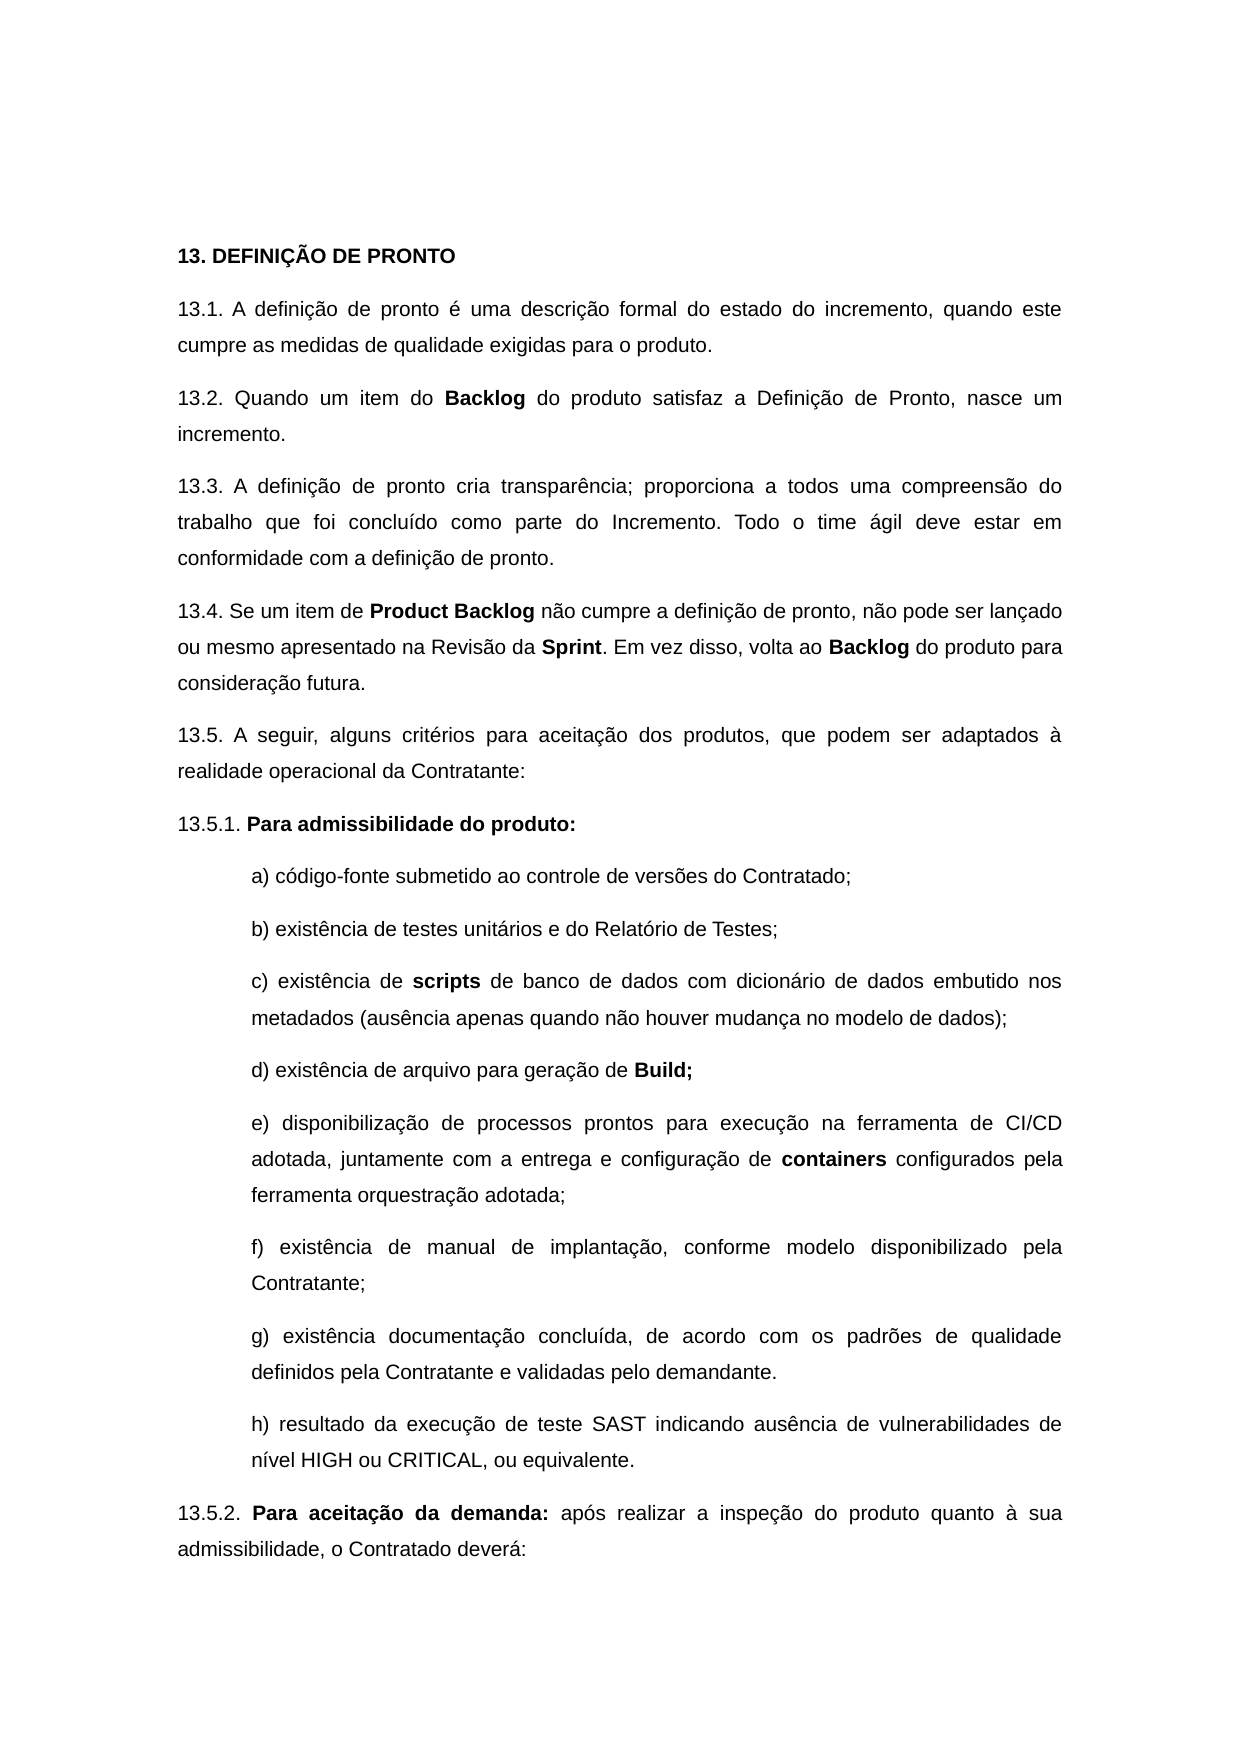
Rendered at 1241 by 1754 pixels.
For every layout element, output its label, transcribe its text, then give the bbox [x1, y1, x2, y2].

text c) existência de scripts de banco de dados com dicionário de dados embutido nos metadados (ausência apenas quando não houver mudança no modelo de dados); [251, 969, 1063, 1029]
text a) código-fonte submetido ao controle de versões do Contratado; [251, 864, 1063, 888]
text 13.4. Se um item de Product Backlog não cumpre a definição de pronto, não pode ser lançado ou mesmo apresentado na Revisão da Sprint. Em vez disso, volta ao Backlog do produto para consideração futura. [177, 598, 1063, 694]
text 13. DEFINIÇÃO DE PRONTO [177, 244, 1063, 268]
text d) existência de arquivo para geração de Build; [251, 1058, 1063, 1082]
text 13.5.2. Para aceitação da demanda: após realizar a inspeção do produto quanto à sua admissibilidade, o Contratado deverá: [177, 1501, 1063, 1561]
text g) existência documentação concluída, de acordo com os padrões de qualidade definidos pela Contratante e validadas pelo demandante. [251, 1323, 1063, 1383]
text 13.1. A definição de pronto é uma descrição formal do estado do incremento, quando este cumpre as medidas de qualidade exigidas para o produto. [177, 297, 1063, 357]
text 13.3. A definição de pronto cria transparência; proporciona a todos uma compreensão do trabalho que foi concluído como parte do Incremento. Todo o time ágil deve estar em conformidade com a definição de pronto. [177, 474, 1063, 570]
text 13.5.1. Para admissibilidade do produto: [177, 812, 1063, 836]
text f) existência de manual de implantação, conforme modelo disponibilizado pela Contratante; [251, 1235, 1063, 1295]
text 13.2. Quando um item do Backlog do produto satisfaz a Definição de Pronto, nasce um incremento. [177, 386, 1063, 445]
text 13.5. A seguir, alguns critérios para aceitação dos produtos, que podem ser adaptados à realidade operacional da Contratante: [177, 723, 1063, 783]
text b) existência de testes unitários e do Relatório de Testes; [251, 917, 1063, 941]
text e) disponibilização de processos prontos para execução na ferramenta de CI/CD adotada, juntamente com a entrega e configuração de containers configurados pela ferramenta orquestração adotada; [251, 1111, 1063, 1206]
text h) resultado da execução de teste SAST indicando ausência de vulnerabilidades de nível HIGH ou CRITICAL, ou equivalente. [251, 1412, 1063, 1472]
